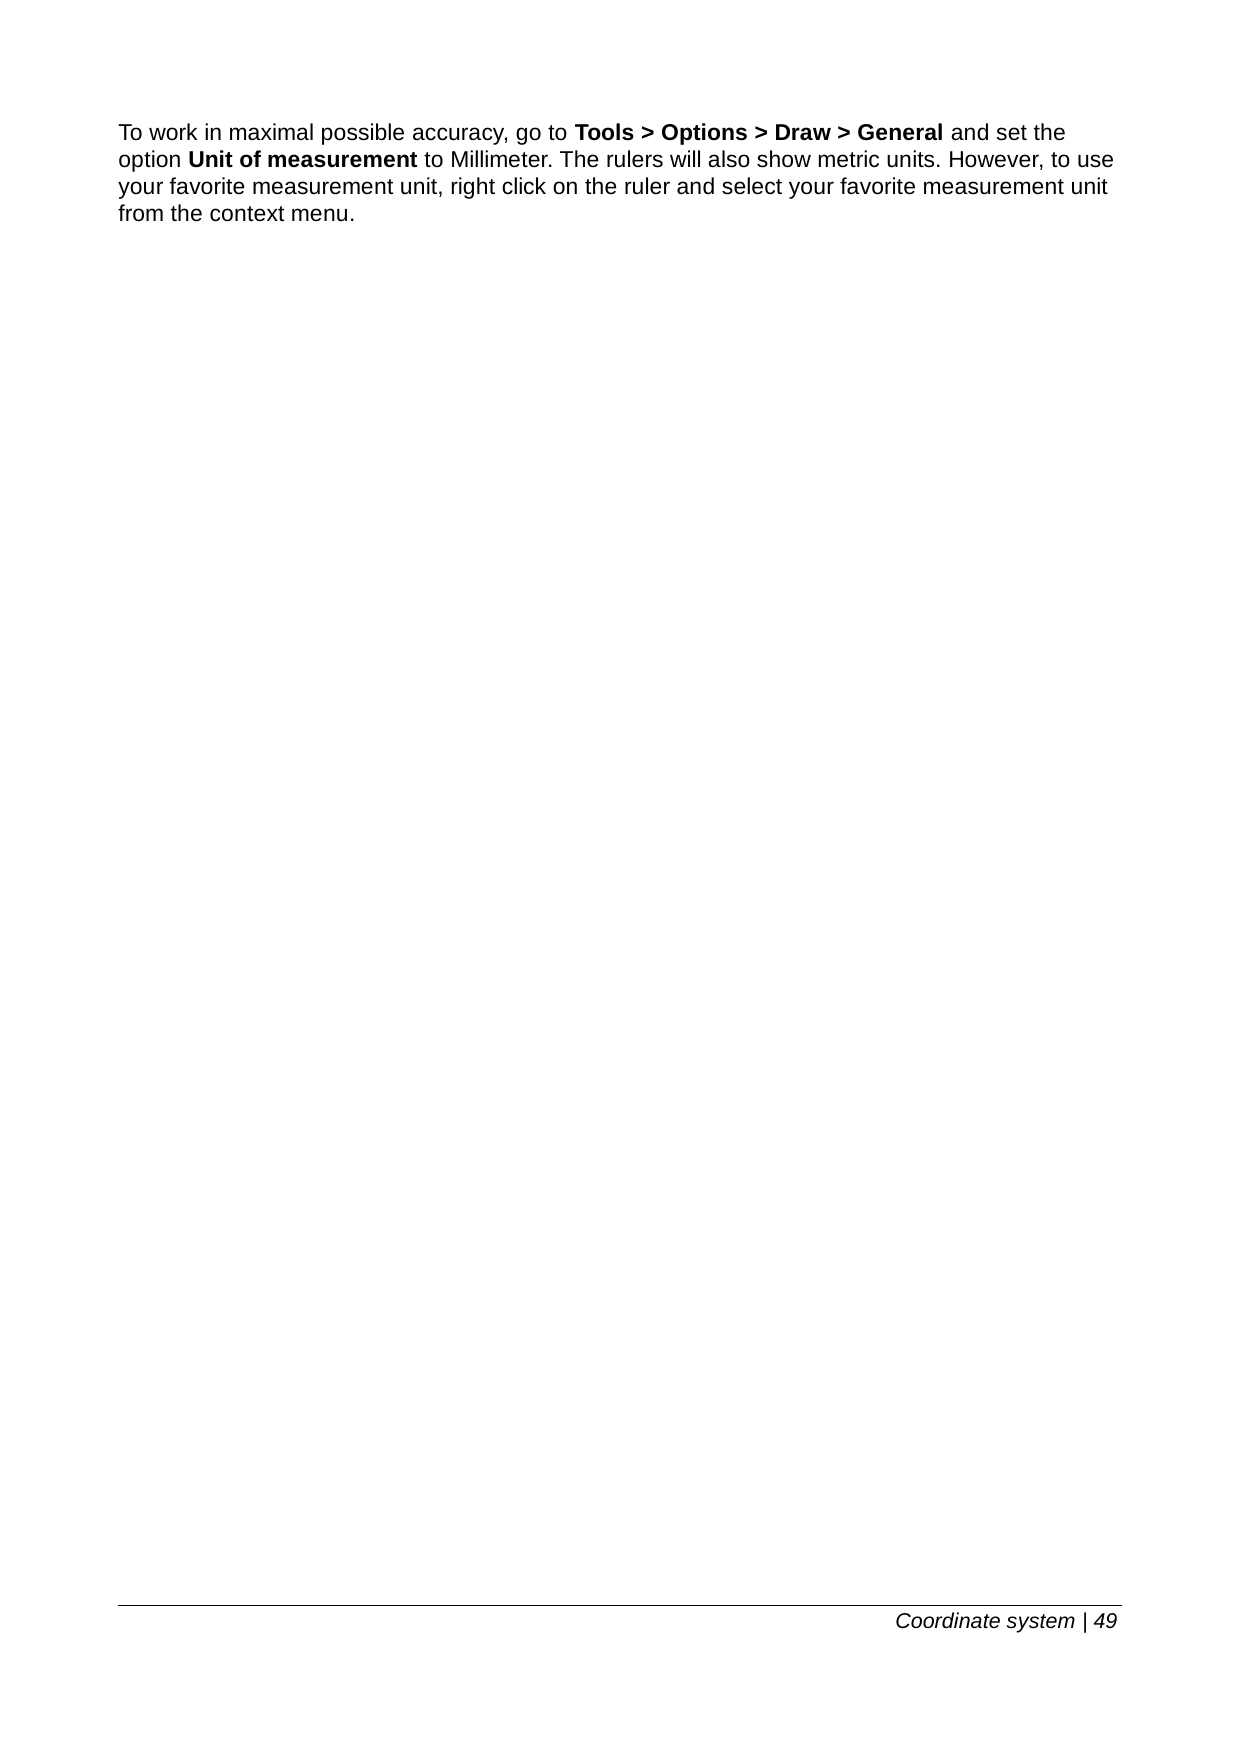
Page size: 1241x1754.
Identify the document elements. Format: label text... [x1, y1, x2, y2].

text To work in maximal possible accuracy, go to Tools > Options > Draw > General and set the option Unit of measurement to Millimeter. The rulers will also show metric units. However, to use your favorite measurement unit, right click on the ruler and select your favorite measurement unit from the context menu. [118, 118, 1122, 226]
